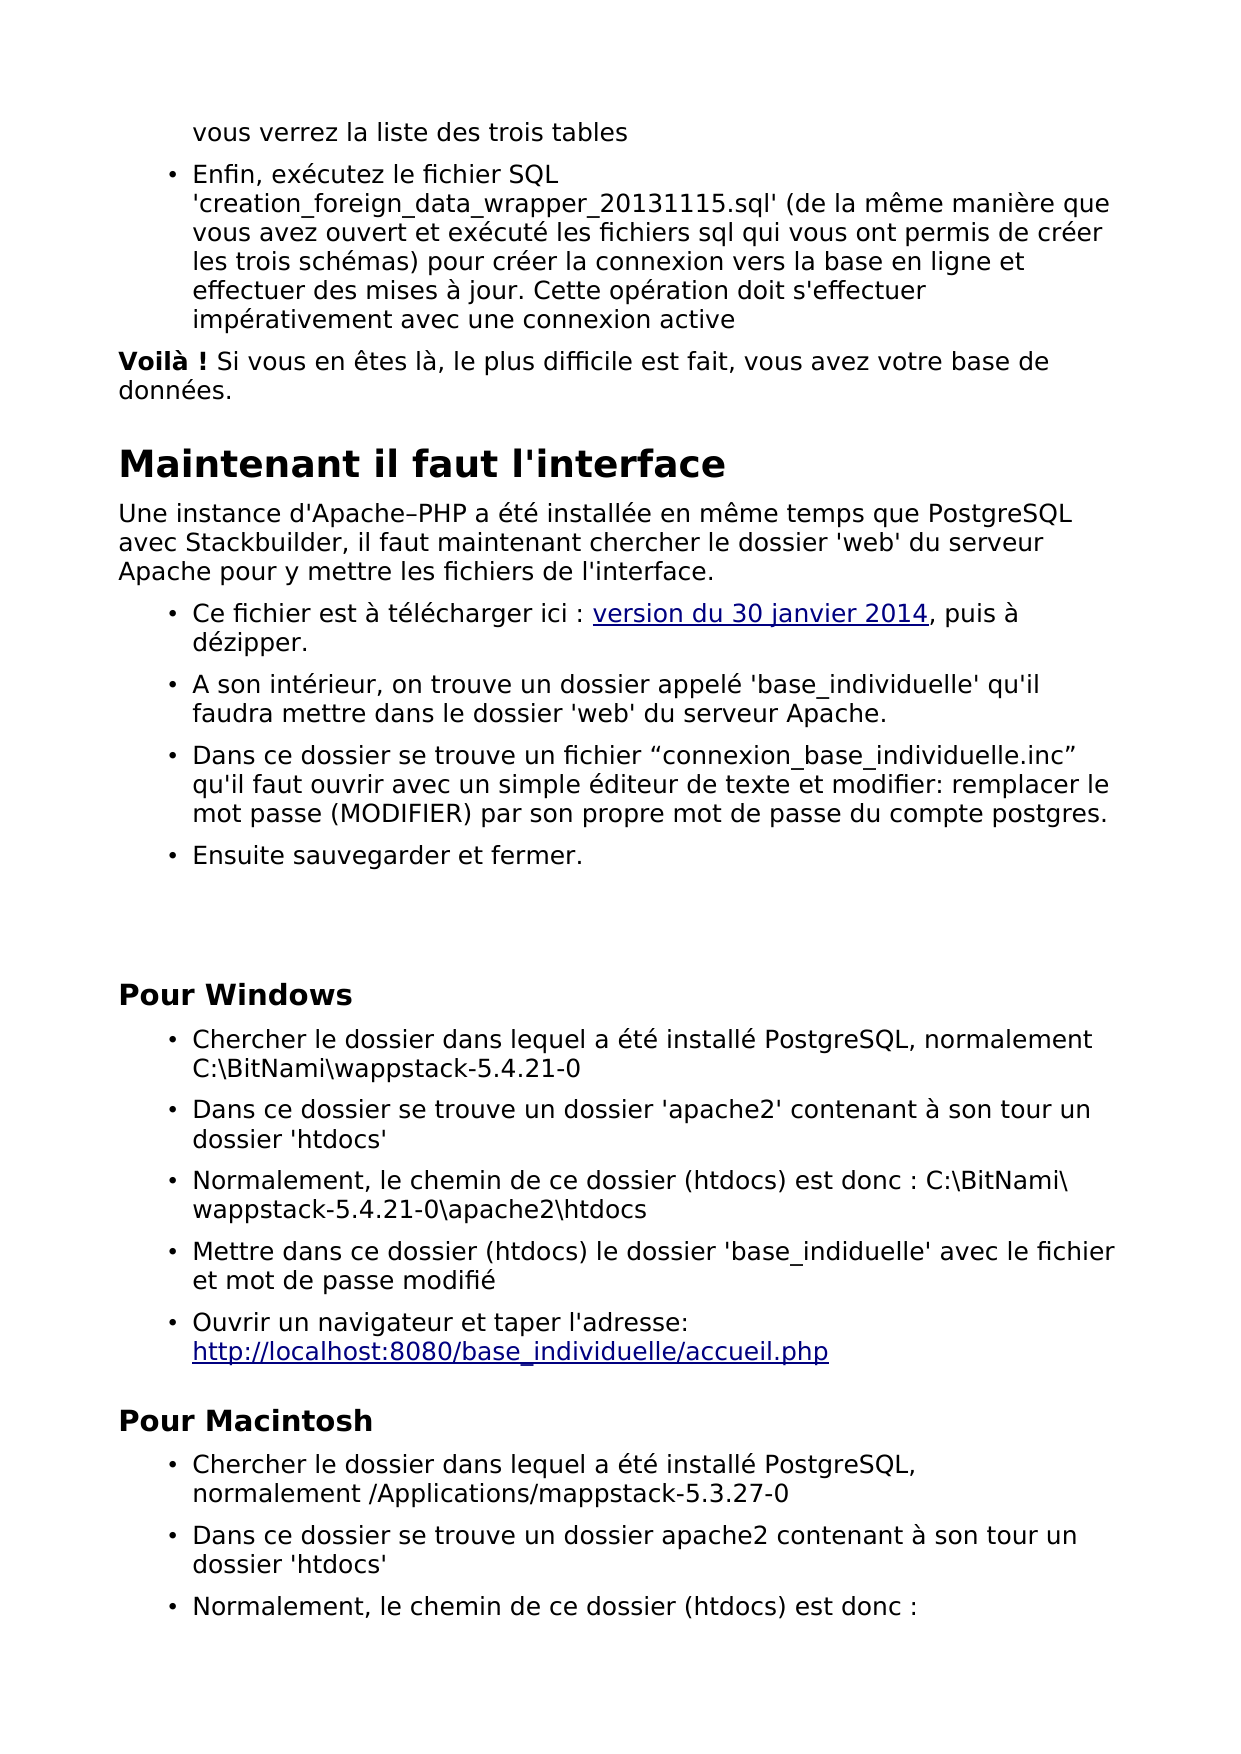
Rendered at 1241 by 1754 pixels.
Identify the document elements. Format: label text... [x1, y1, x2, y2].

text Voilà ! Si vous en êtes là, le plus difficile est fait, vous avez votre base de données. [118, 347, 1122, 406]
list vous verrez la liste des trois tables [177, 118, 1122, 147]
subtitle Maintenant il faut l'interface [118, 443, 1122, 487]
list Dans ce dossier se trouve un fichier “connexion_base_individuelle.inc” qu'il faut ouvrir avec un simple éditeur de texte et modifier: remplacer le mot passe (MODIFIER) par son propre mot de passe du compte postgres. [177, 741, 1122, 828]
list Dans ce dossier se trouve un dossier 'apache2' contenant à son tour un dossier 'htdocs' [177, 1096, 1122, 1154]
subtitle Pour Windows [118, 978, 1122, 1012]
list Chercher le dossier dans lequel a été installé PostgreSQL, normalement /Applications/mappstack-5.3.27-0 [177, 1451, 1122, 1509]
list A son intérieur, on trouve un dossier appelé 'base_individuelle' qu'il faudra mettre dans le dossier 'web' du serveur Apache. [177, 670, 1122, 728]
subtitle Pour Macintosh [118, 1404, 1122, 1438]
list Ouvrir un navigateur et taper l'adresse: http://localhost:8080/base_individuelle/accueil.php [177, 1308, 1122, 1367]
list Normalement, le chemin de ce dossier (htdocs) est donc : C:\BitNami\wappstack-5.4.21-0\apache2\htdocs [177, 1167, 1122, 1225]
list Dans ce dossier se trouve un dossier apache2 contenant à son tour un dossier 'htdocs' [177, 1521, 1122, 1580]
list Chercher le dossier dans lequel a été installé PostgreSQL, normalement C:\BitNami\wappstack-5.4.21-0 [177, 1025, 1122, 1083]
list Normalement, le chemin de ce dossier (htdocs) est donc : [177, 1592, 1122, 1621]
text Une instance d'Apache–PHP a été installée en même temps que PostgreSQL avec Stackbuilder, il faut maintenant chercher le dossier 'web' du serveur Apache pour y mettre les fichiers de l'interface. [118, 499, 1122, 587]
list Mettre dans ce dossier (htdocs) le dossier 'base_indiduelle' avec le fichier et mot de passe modifié [177, 1237, 1122, 1296]
list Ensuite sauvegarder et fermer. [177, 841, 1122, 870]
list Enfin, exécutez le fichier SQL 'creation_foreign_data_wrapper_20131115.sql' (de la même manière que vous avez ouvert et exécuté les fichiers sql qui vous ont permis de créer les trois schémas) pour créer la connexion vers la base en ligne et effectuer des mises à jour. Cette opération doit s'effectuer impérativement avec une connexion active [177, 160, 1122, 335]
list Ce fichier est à télécharger ici : version du 30 janvier 2014, puis à dézipper. [177, 599, 1122, 658]
